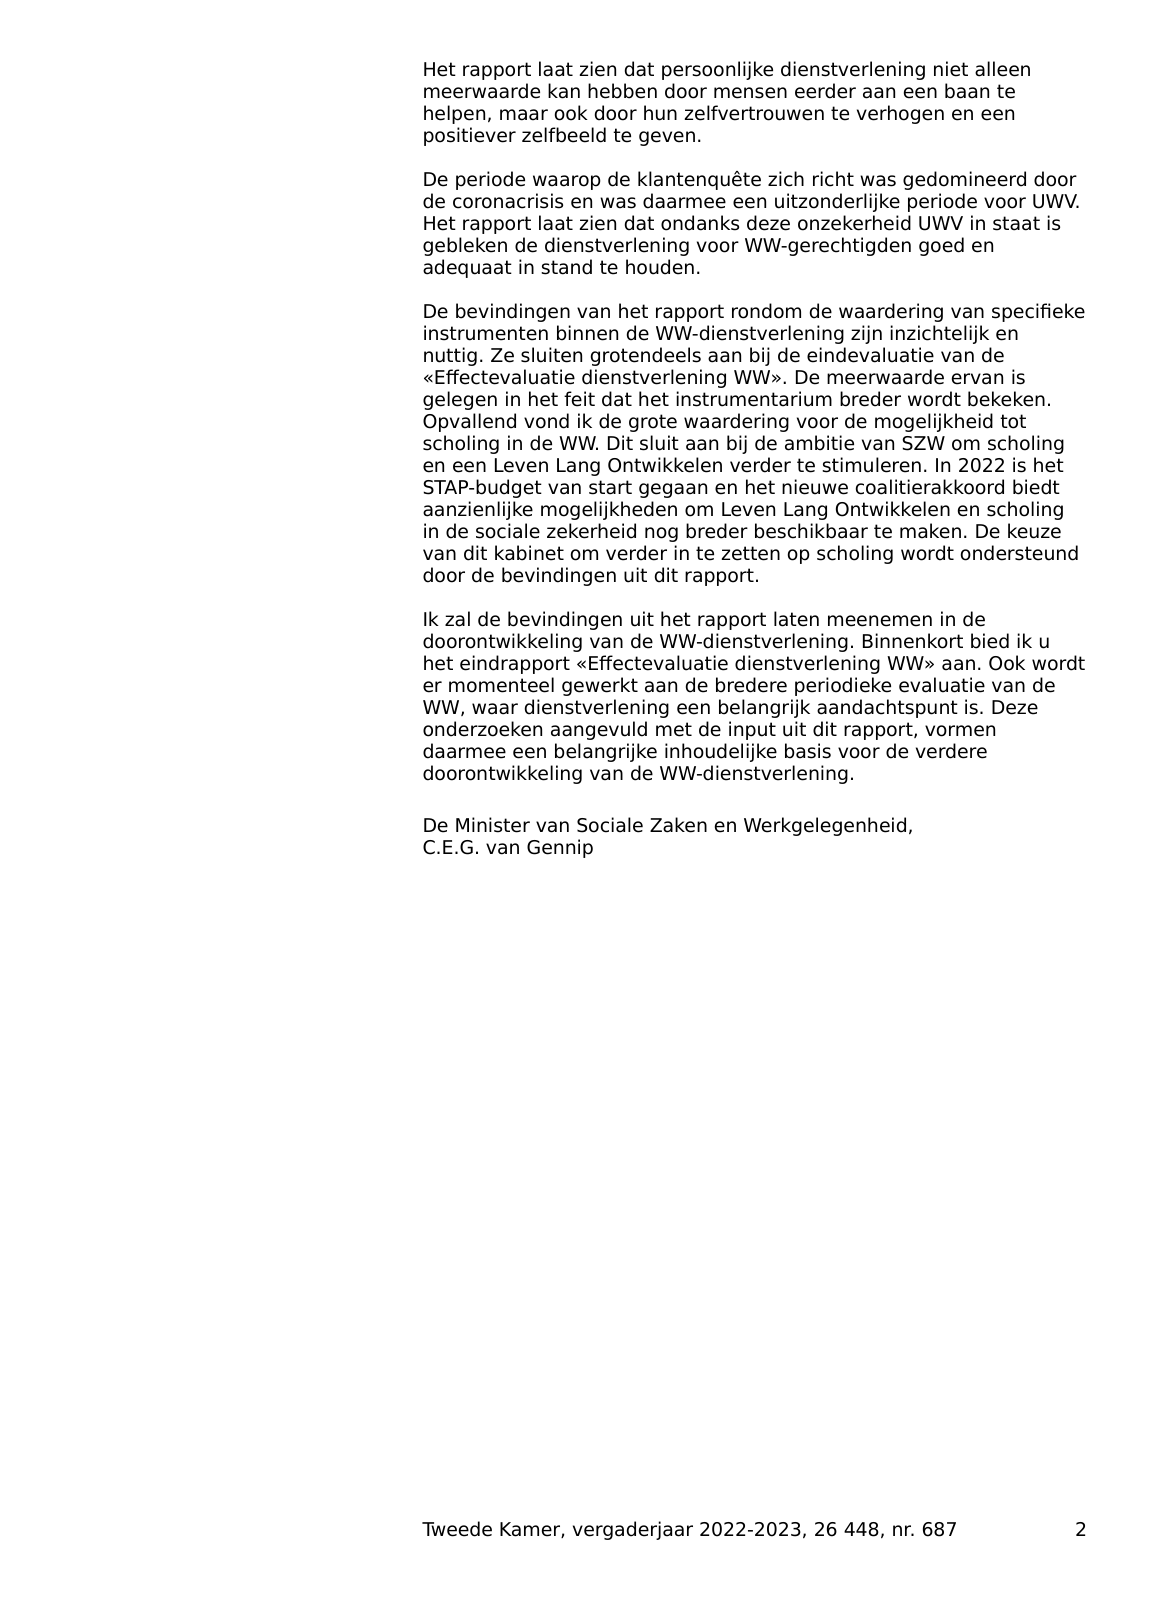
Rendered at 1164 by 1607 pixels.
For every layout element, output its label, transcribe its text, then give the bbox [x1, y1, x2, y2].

text Het rapport laat zien dat persoonlijke dienstverlening niet alleen meerwaarde kan hebben door mensen eerder aan een baan te helpen, maar ook door hun zelfvertrouwen te verhogen en een positiever zelfbeeld te geven. [422, 59, 1087, 147]
text De periode waarop de klantenquête zich richt was gedomineerd door de coronacrisis en was daarmee een uitzonderlijke periode voor UWV. Het rapport laat zien dat ondanks deze onzekerheid UWV in staat is gebleken de dienstverlening voor WW-gerechtigden goed en adequaat in stand te houden. [422, 169, 1087, 279]
text Ik zal de bevindingen uit het rapport laten meenemen in de doorontwikkeling van de WW-dienstverlening. Binnenkort bied ik u het eindrapport «Effectevaluatie dienstverlening WW» aan. Ook wordt er momenteel gewerkt aan de bredere periodieke evaluatie van de WW, waar dienstverlening een belangrijk aandachtspunt is. Deze onderzoeken aangevuld met de input uit dit rapport, vormen daarmee een belangrijke inhoudelijke basis voor de verdere doorontwikkeling van de WW-dienstverlening. [422, 609, 1087, 785]
text De bevindingen van het rapport rondom de waardering van specifieke instrumenten binnen de WW-dienstverlening zijn inzichtelijk en nuttig. Ze sluiten grotendeels aan bij de eindevaluatie van de «Effectevaluatie dienstverlening WW». De meerwaarde ervan is gelegen in het feit dat het instrumentarium breder wordt bekeken. Opvallend vond ik de grote waardering voor de mogelijkheid tot scholing in de WW. Dit sluit aan bij de ambitie van SZW om scholing en een Leven Lang Ontwikkelen verder te stimuleren. In 2022 is het STAP-budget van start gegaan en het nieuwe coalitierakkoord biedt aanzienlijke mogelijkheden om Leven Lang Ontwikkelen en scholing in de sociale zekerheid nog breder beschikbaar te maken. De keuze van dit kabinet om verder in te zetten op scholing wordt ondersteund door de bevindingen uit dit rapport. [422, 301, 1087, 587]
text De Minister van Sociale Zaken en Werkgelegenheid, C.E.G. van Gennip [422, 815, 1087, 859]
